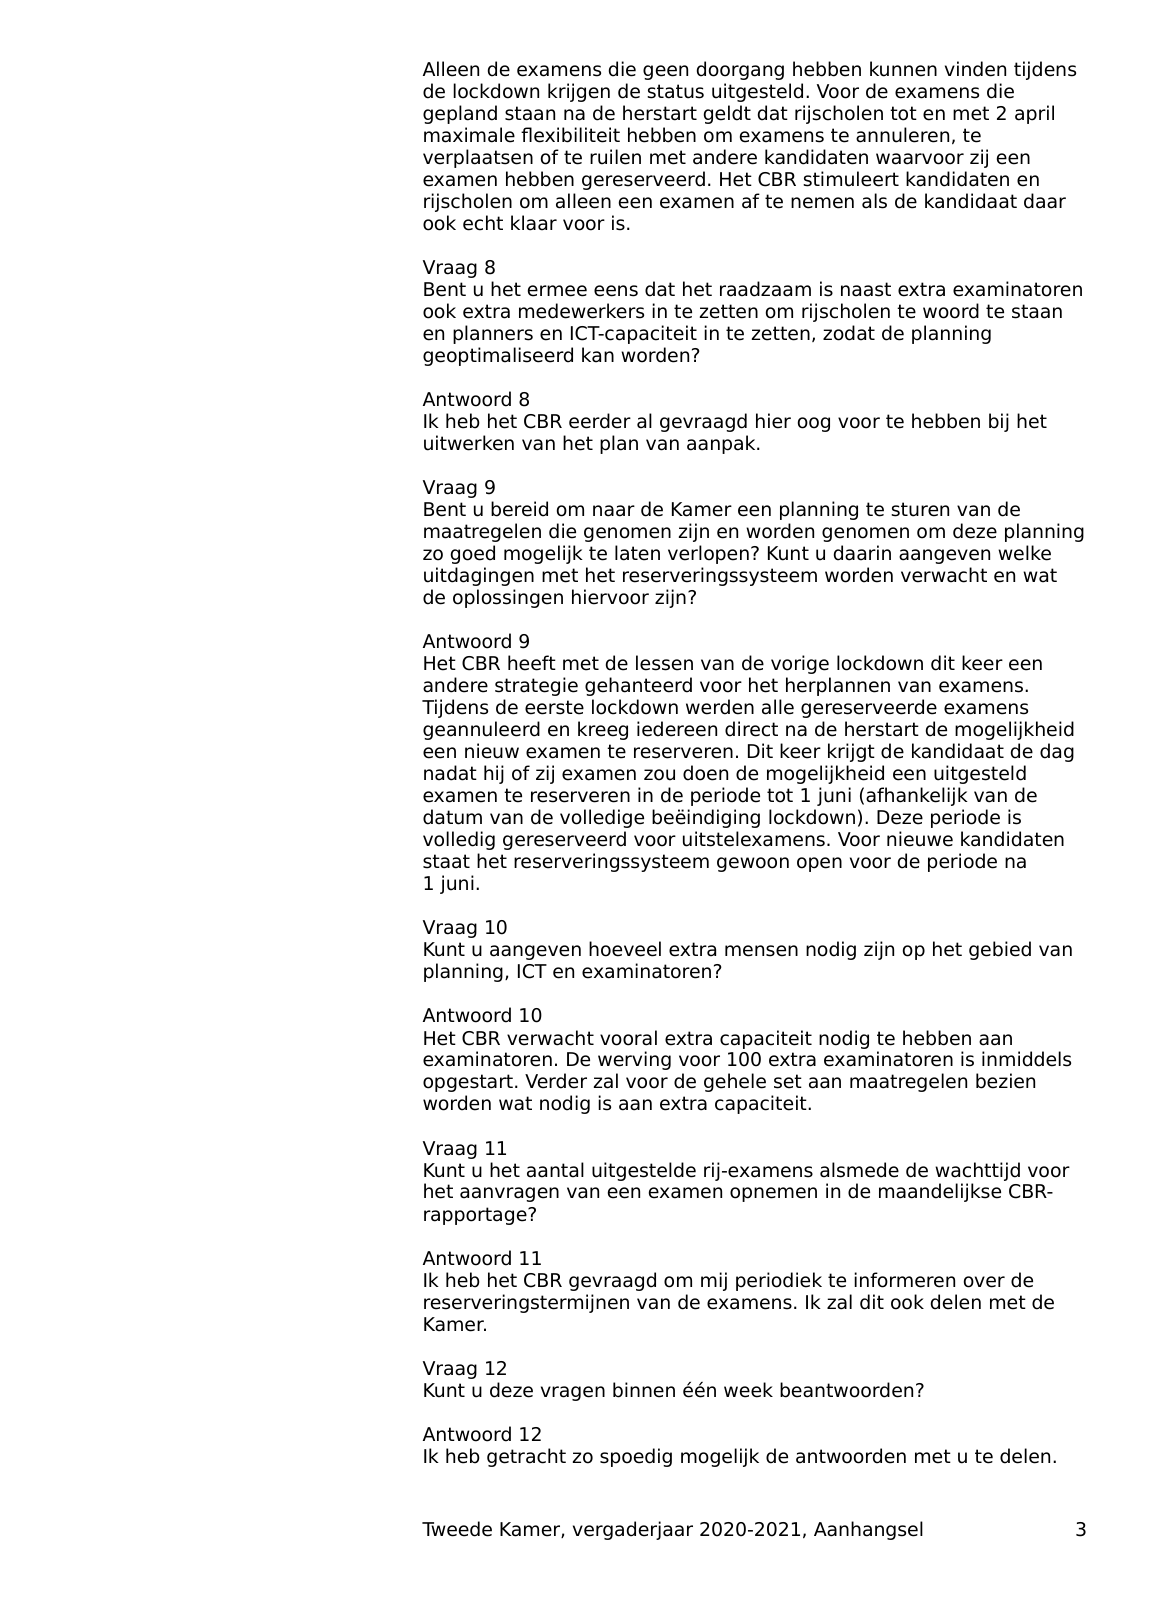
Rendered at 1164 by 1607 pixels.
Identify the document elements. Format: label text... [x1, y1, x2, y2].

text Vraag 10 [422, 917, 1087, 939]
text Antwoord 12 [422, 1424, 1087, 1446]
text Het CBR heeft met de lessen van de vorige lockdown dit keer een andere strategie gehanteerd voor het herplannen van examens. Tijdens de eerste lockdown werden alle gereserveerde examens geannuleerd en kreeg iedereen direct na de herstart de mogelijkheid een nieuw examen te reserveren. Dit keer krijgt de kandidaat de dag nadat hij of zij examen zou doen de mogelijkheid een uitgesteld examen te reserveren in de periode tot 1 juni (afhankelijk van de datum van de volledige beëindiging lockdown). Deze periode is volledig gereserveerd voor uitstelexamens. Voor nieuwe kandidaten staat het reserveringssysteem gewoon open voor de periode na 1 juni. [422, 653, 1087, 895]
text Kunt u aangeven hoeveel extra mensen nodig zijn op het gebied van planning, ICT en examinatoren? [422, 939, 1087, 983]
text Antwoord 10 [422, 1005, 1087, 1027]
text Ik heb getracht zo spoedig mogelijk de antwoorden met u te delen. [422, 1446, 1087, 1468]
text Vraag 9 [422, 477, 1087, 499]
text Ik heb het CBR eerder al gevraagd hier oog voor te hebben bij het uitwerken van het plan van aanpak. [422, 411, 1087, 455]
text Antwoord 8 [422, 389, 1087, 411]
text Bent u bereid om naar de Kamer een planning te sturen van de maatregelen die genomen zijn en worden genomen om deze planning zo goed mogelijk te laten verlopen? Kunt u daarin aangeven welke uitdagingen met het reserveringssysteem worden verwacht en wat de oplossingen hiervoor zijn? [422, 499, 1087, 609]
text Vraag 12 [422, 1358, 1087, 1380]
text Kunt u het aantal uitgestelde rij-examens alsmede de wachttijd voor het aanvragen van een examen opnemen in de maandelijkse CBR-rapportage? [422, 1159, 1087, 1225]
text Alleen de examens die geen doorgang hebben kunnen vinden tijdens de lockdown krijgen de status uitgesteld. Voor de examens die gepland staan na de herstart geldt dat rijscholen tot en met 2 april maximale flexibiliteit hebben om examens te annuleren, te verplaatsen of te ruilen met andere kandidaten waarvoor zij een examen hebben gereserveerd. Het CBR stimuleert kandidaten en rijscholen om alleen een examen af te nemen als de kandidaat daar ook echt klaar voor is. [422, 59, 1087, 235]
text Antwoord 9 [422, 631, 1087, 653]
text Vraag 8 [422, 257, 1087, 279]
text Ik heb het CBR gevraagd om mij periodiek te informeren over de reserveringstermijnen van de examens. Ik zal dit ook delen met de Kamer. [422, 1269, 1087, 1336]
text Bent u het ermee eens dat het raadzaam is naast extra examinatoren ook extra medewerkers in te zetten om rijscholen te woord te staan en planners en ICT-capaciteit in te zetten, zodat de planning geoptimaliseerd kan worden? [422, 279, 1087, 367]
text Vraag 11 [422, 1137, 1087, 1159]
text Antwoord 11 [422, 1248, 1087, 1269]
text Kunt u deze vragen binnen één week beantwoorden? [422, 1380, 1087, 1402]
text Het CBR verwacht vooral extra capaciteit nodig te hebben aan examinatoren. De werving voor 100 extra examinatoren is inmiddels opgestart. Verder zal voor de gehele set aan maatregelen bezien worden wat nodig is aan extra capaciteit. [422, 1027, 1087, 1115]
